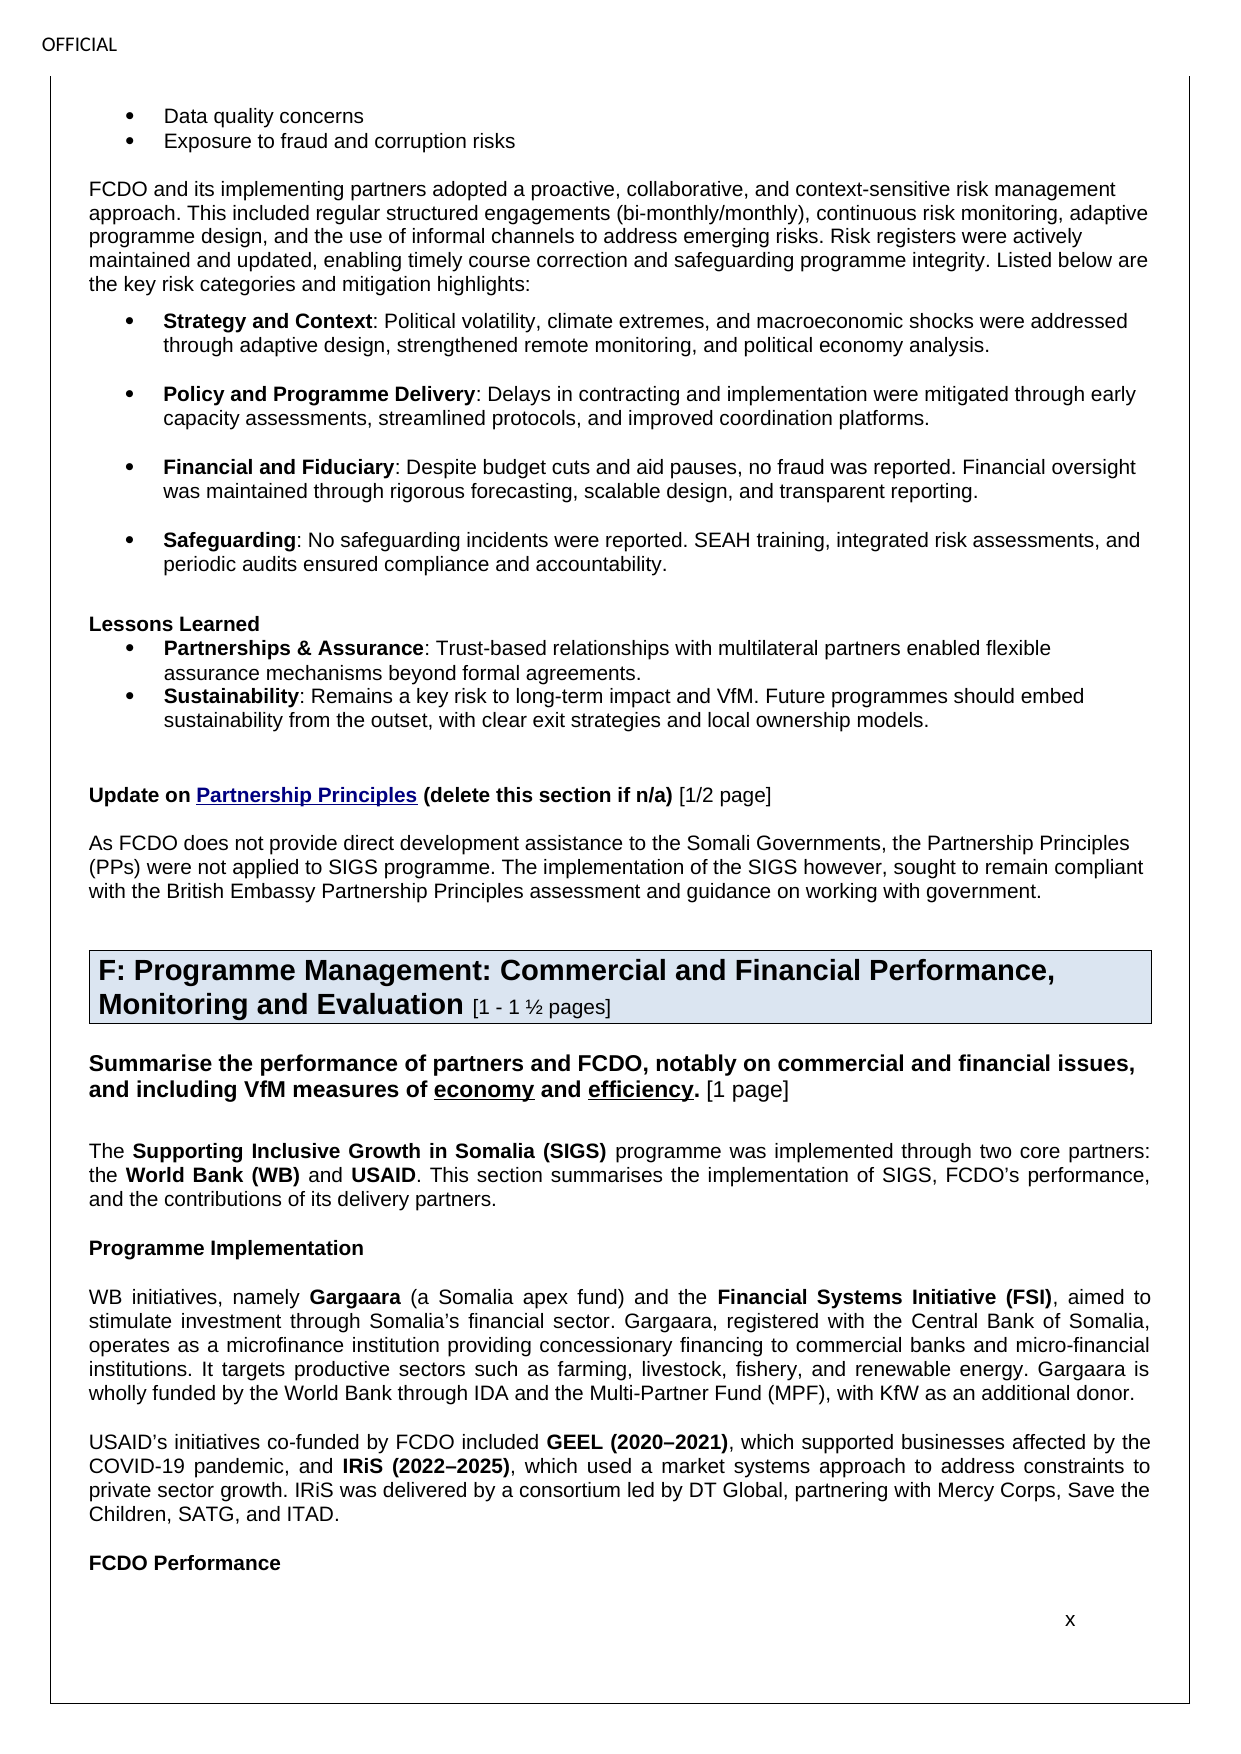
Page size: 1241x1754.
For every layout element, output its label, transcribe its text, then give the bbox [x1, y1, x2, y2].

text F: Programme Management: Commercial and Financial Performance, Monitoring and Evaluation [1 - 1 ½ pages] [90, 951, 1151, 1023]
list Strategy and Context: Political volatility, climate extremes, and macroeconomic shocks were addressed through adaptive design, strengthened remote monitoring, and political economy analysis. [126, 309, 1152, 357]
text Programme Implementation [89, 1236, 1152, 1260]
list Partnerships & Assurance: Trust-based relationships with multilateral partners enabled flexible assurance mechanisms beyond formal agreements. [126, 636, 1152, 684]
list Sustainability: Remains a key risk to long-term impact and VfM. Future programmes should embed sustainability from the outset, with clear exit strategies and local ownership models. [126, 684, 1152, 732]
text WB initiatives, namely Gargaara (a Somalia apex fund) and the Financial Systems Initiative (FSI), aimed to stimulate investment through Somalia’s financial sector. Gargaara, registered with the Central Bank of Somalia, operates as a microfinance institution providing concessionary financing to commercial banks and micro-financial institutions. It targets productive sectors such as farming, livestock, fishery, and renewable energy. Gargaara is wholly funded by the World Bank through IDA and the Multi-Partner Fund (MPF), with KfW as an additional donor. [89, 1285, 1152, 1405]
text The Supporting Inclusive Growth in Somalia (SIGS) programme was implemented through two core partners: the World Bank (WB) and USAID. This section summarises the implementation of SIGS, FCDO’s performance, and the contributions of its delivery partners. [89, 1139, 1152, 1211]
text USAID’s initiatives co-funded by FCDO included GEEL (2020–2021), which supported businesses affected by the COVID-19 pandemic, and IRiS (2022–2025), which used a market systems approach to address constraints to private sector growth. IRiS was delivered by a consortium led by DT Global, partnering with Mercy Corps, Save the Children, SATG, and ITAD. [89, 1430, 1152, 1526]
text FCDO and its implementing partners adopted a proactive, collaborative, and context-sensitive risk management approach. This included regular structured engagements (bi-monthly/monthly), continuous risk monitoring, adaptive programme design, and the use of informal channels to address emerging risks. Risk registers were actively maintained and updated, enabling timely course correction and safeguarding programme integrity. Listed below are the key risk categories and mitigation highlights: [89, 176, 1152, 296]
list Exposure to fraud and corruption risks [126, 128, 1152, 152]
text As FCDO does not provide direct development assistance to the Somali Governments, the Partnership Principles (PPs) were not applied to SIGS programme. The implementation of the SIGS however, sought to remain compliant with the British Embassy Partnership Principles assessment and guidance on working with government. [89, 831, 1152, 902]
text FCDO Performance [89, 1551, 1152, 1574]
list Policy and Programme Delivery: Delays in contracting and implementation were mitigated through early capacity assessments, streamlined protocols, and improved coordination platforms. [126, 382, 1152, 430]
text Lessons Learned [89, 612, 1152, 636]
list Safeguarding: No safeguarding incidents were reported. SEAH training, integrated risk assessments, and periodic audits ensured compliance and accountability. [126, 528, 1152, 576]
text Update on Partnership Principles (delete this section if n/a) [1/2 page] [89, 783, 1152, 807]
list Data quality concerns [126, 104, 1152, 128]
text Summarise the performance of partners and FCDO, notably on commercial and financial issues, and including VfM measures of economy and efficiency. [1 page] [89, 1050, 1152, 1103]
list Financial and Fiduciary: Despite budget cuts and aid pauses, no fraud was reported. Financial oversight was maintained through rigorous forecasting, scalable design, and transparent reporting. [126, 455, 1152, 503]
